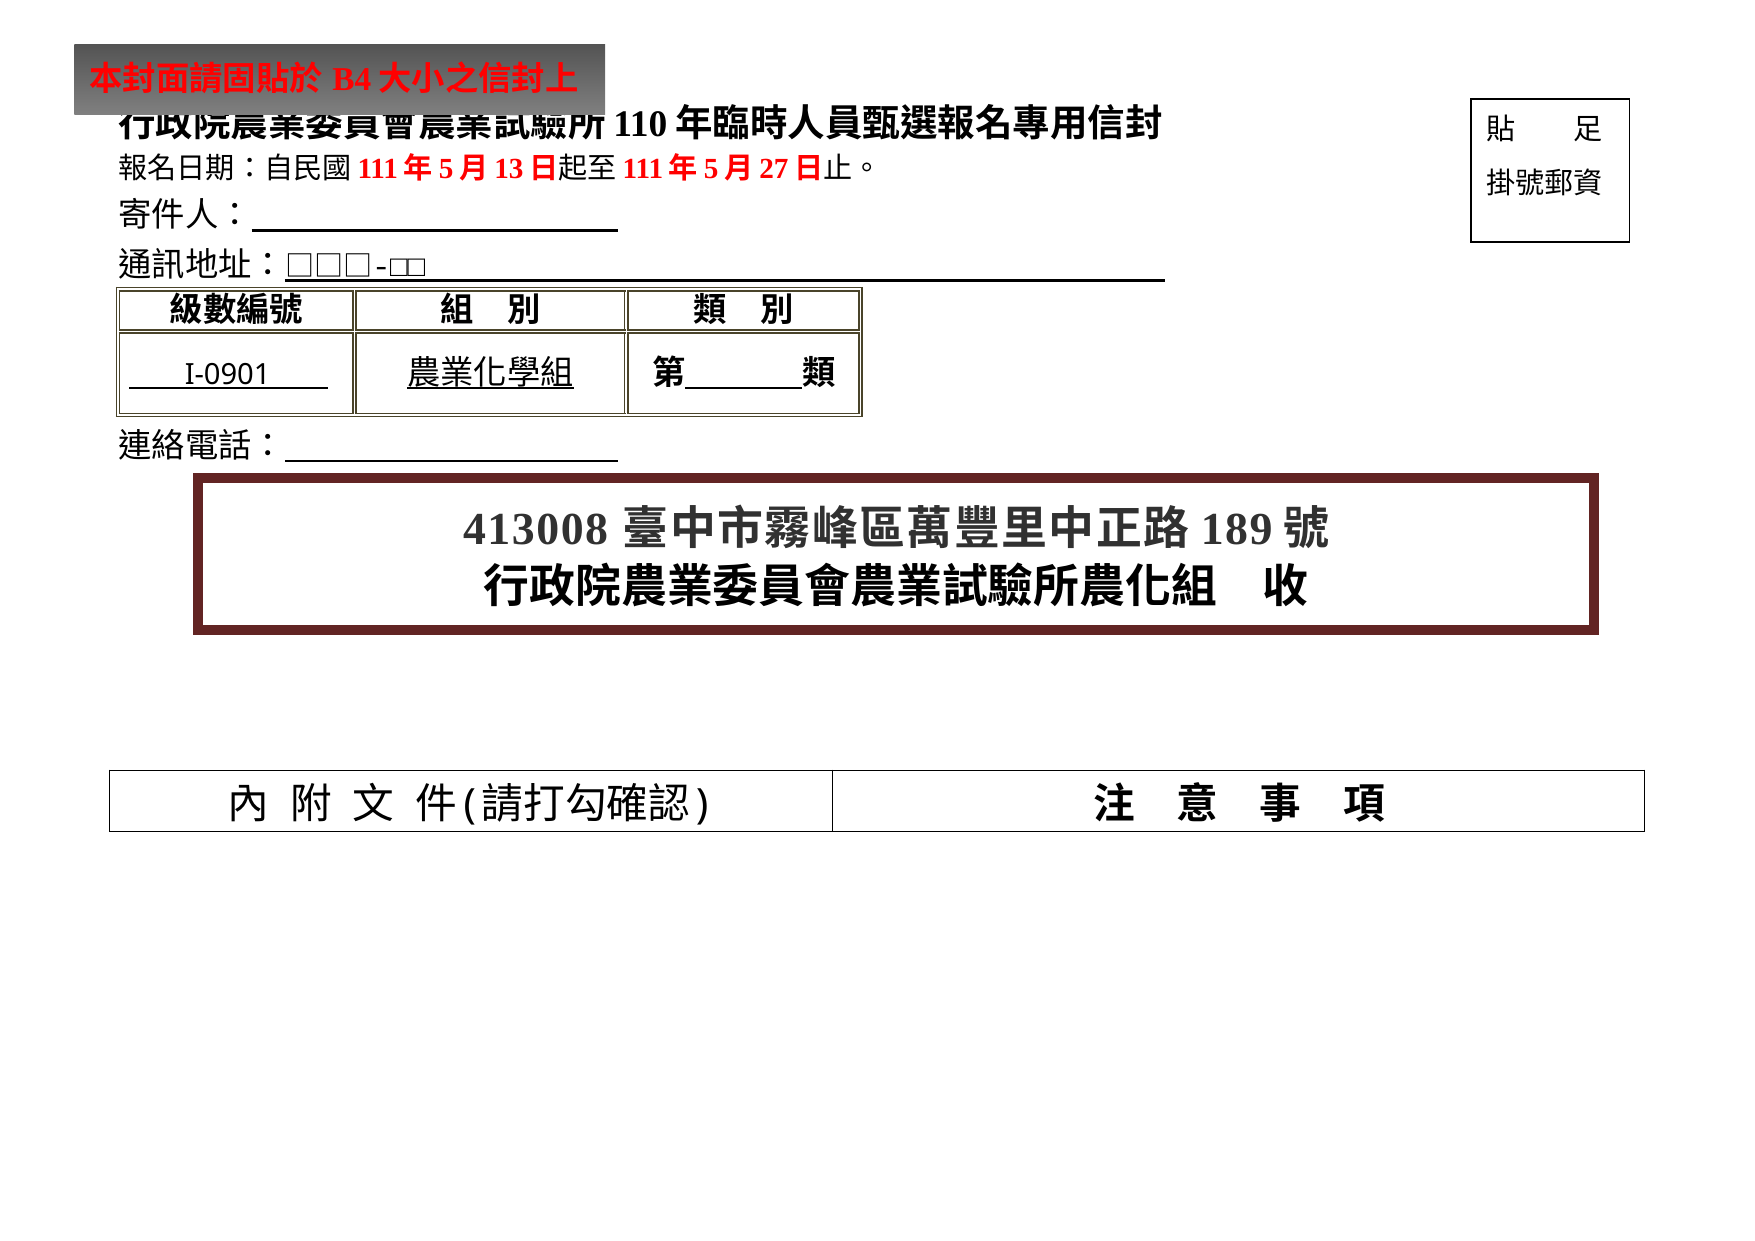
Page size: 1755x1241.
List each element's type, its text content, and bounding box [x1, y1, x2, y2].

table_header 注 意 事 項 [833, 771, 1644, 831]
text 連絡電話： [118, 417, 1636, 467]
text [1630, 187, 1636, 237]
text 413008 臺中市霧峰區萬豐里中正路189號 [225, 498, 1567, 556]
text 報名日期：自民國111年5月13日起至111年5月27日止。 [118, 145, 1470, 187]
table_cell I-0901 [120, 334, 352, 413]
table_header 內 附 文 件(請打勾確認) [110, 771, 832, 831]
table_header 組 別 [357, 292, 624, 329]
text 通訊地址：□□□-□□ [118, 237, 1636, 287]
table_cell 第 類 [629, 334, 858, 413]
table_cell 農業化學組 [357, 334, 624, 413]
table_header 級數編號 [120, 292, 352, 329]
text 寄件人： [118, 187, 1470, 237]
table_header 類 別 [629, 292, 858, 329]
text 行政院農業委員會農業試驗所110年臨時人員甄選報名專用信封 [118, 103, 1470, 145]
text 行政院農業委員會農業試驗所農化組 收 [225, 556, 1567, 610]
